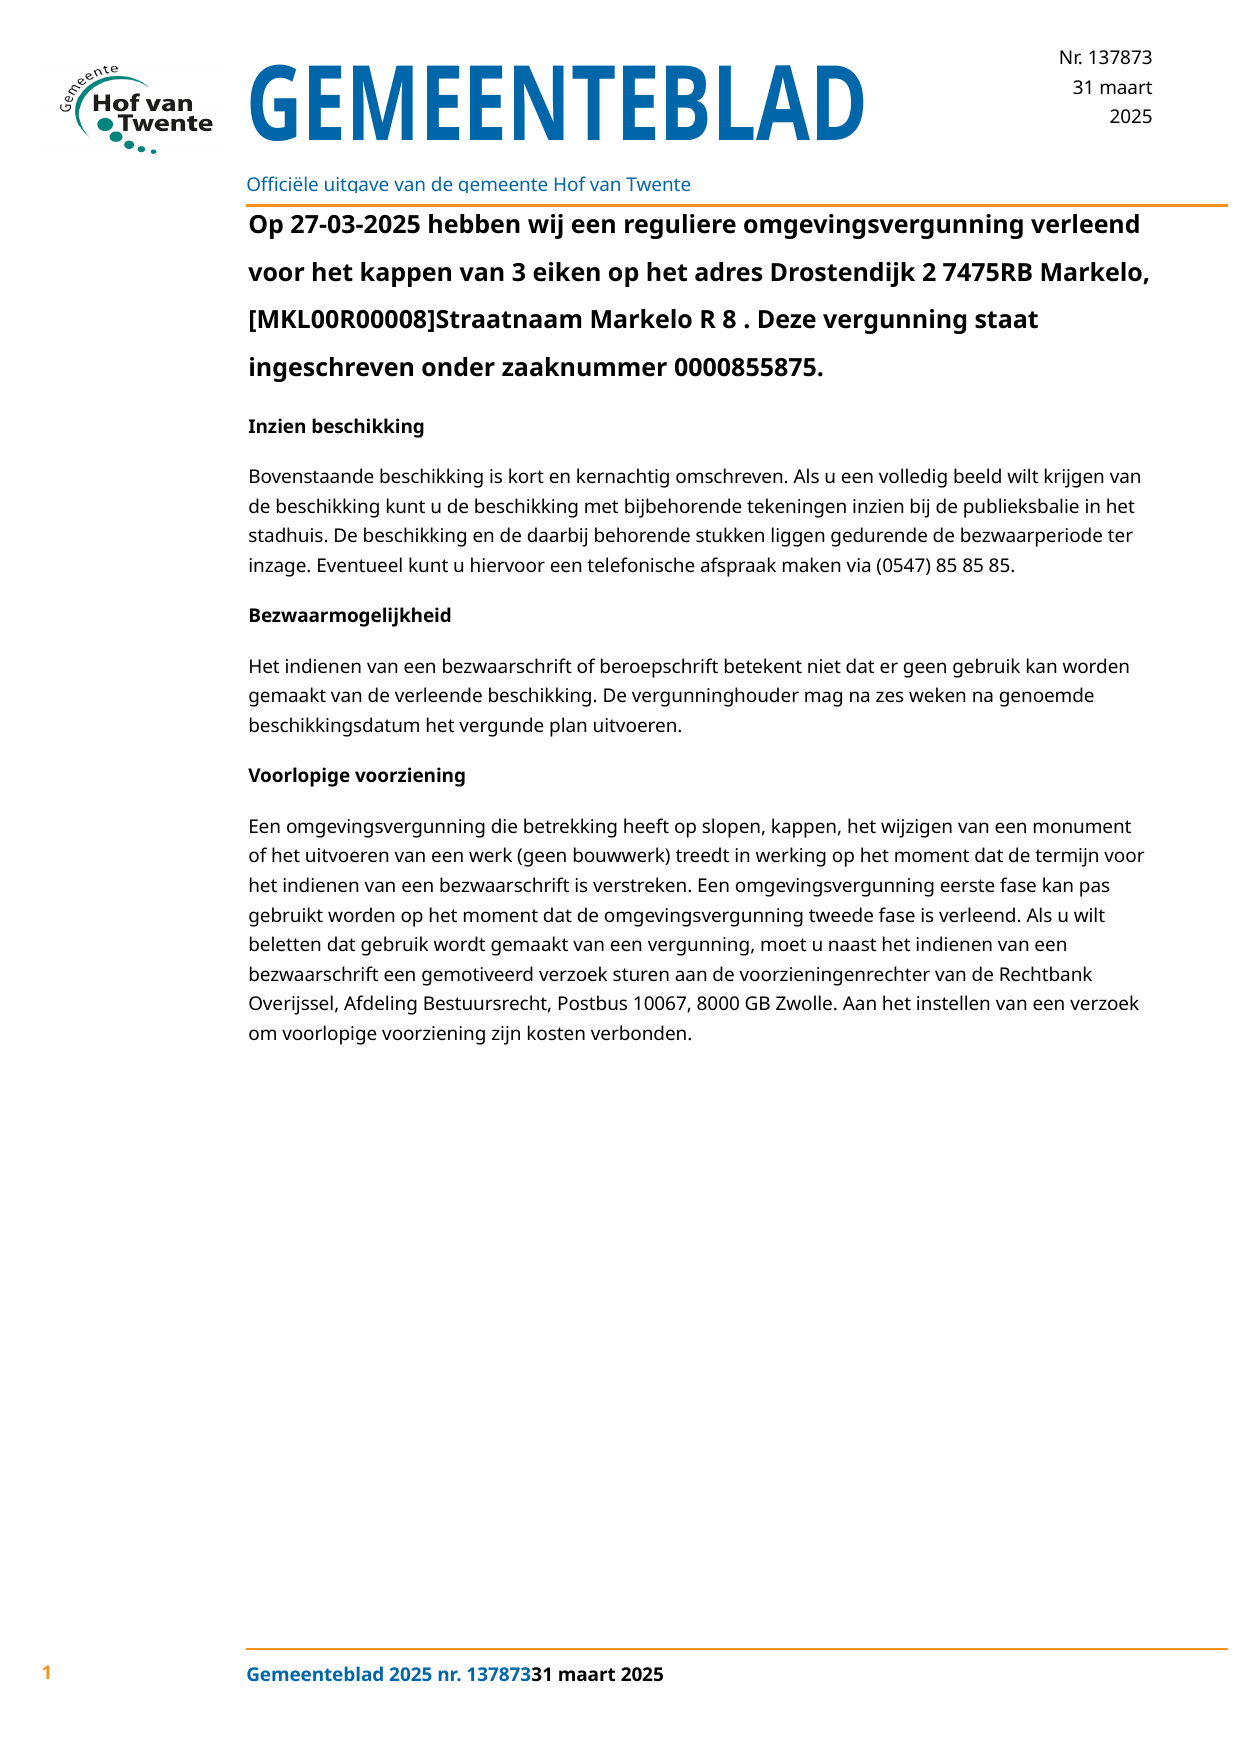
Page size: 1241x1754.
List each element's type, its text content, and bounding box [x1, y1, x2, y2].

text Bovenstaande beschikking is kort en kernachtig omschreven. Als u een volledig beeld wilt krijgen van de beschikking kunt u de beschikking met bijbehorende tekeningen inzien bij de publieksbalie in het stadhuis. De beschikking en de daarbij behorende stukken liggen gedurende de bezwaarperiode ter inzage. Eventueel kunt u hiervoor een telefonische afspraak maken via (0547) 85 85 85. [248, 463, 1152, 578]
text Inzien beschikking [248, 413, 1152, 439]
text Een omgevingsvergunning die betrekking heeft op slopen, kappen, het wijzigen van een monument of het uitvoeren van een werk (geen bouwwerk) treedt in werking op het moment dat de termijn voor het indienen van een bezwaarschrift is verstreken. Een omgevingsvergunning eerste fase kan pas gebruikt worden op het moment dat de omgevingsvergunning tweede fase is verleend. Als u wilt beletten dat gebruik wordt gemaakt van een vergunning, moet u naast het indienen van een bezwaarschrift een gemotiveerd verzoek sturen aan de voorzieningenrechter van de Rechtbank Overijssel, Afdeling Bestuursrecht, Postbus 10067, 8000 GB Zwolle. Aan het instellen van een verzoek om voorlopige voorziening zijn kosten verbonden. [248, 813, 1152, 1046]
picture [41, 47, 231, 172]
text Bezwaarmogelijkheid [248, 603, 1152, 628]
text Het indienen van een bezwaarschrift of beroepschrift betekent niet dat er geen gebruik kan worden gemaakt van de verleende beschikking. De vergunninghouder mag na zes weken na genoemde beschikkingsdatum het vergunde plan uitvoeren. [248, 653, 1152, 738]
text Op 27-03-2025 hebben wij een reguliere omgevingsvergunning verleend voor het kappen van 3 eiken op het adres Drostendijk 2 7475RB Markelo, [MKL00R00008]Straatnaam Markelo R 8 . Deze vergunning staat ingeschreven onder zaaknummer 0000855875. [248, 207, 1152, 384]
text Voorlopige voorziening [248, 763, 1152, 788]
